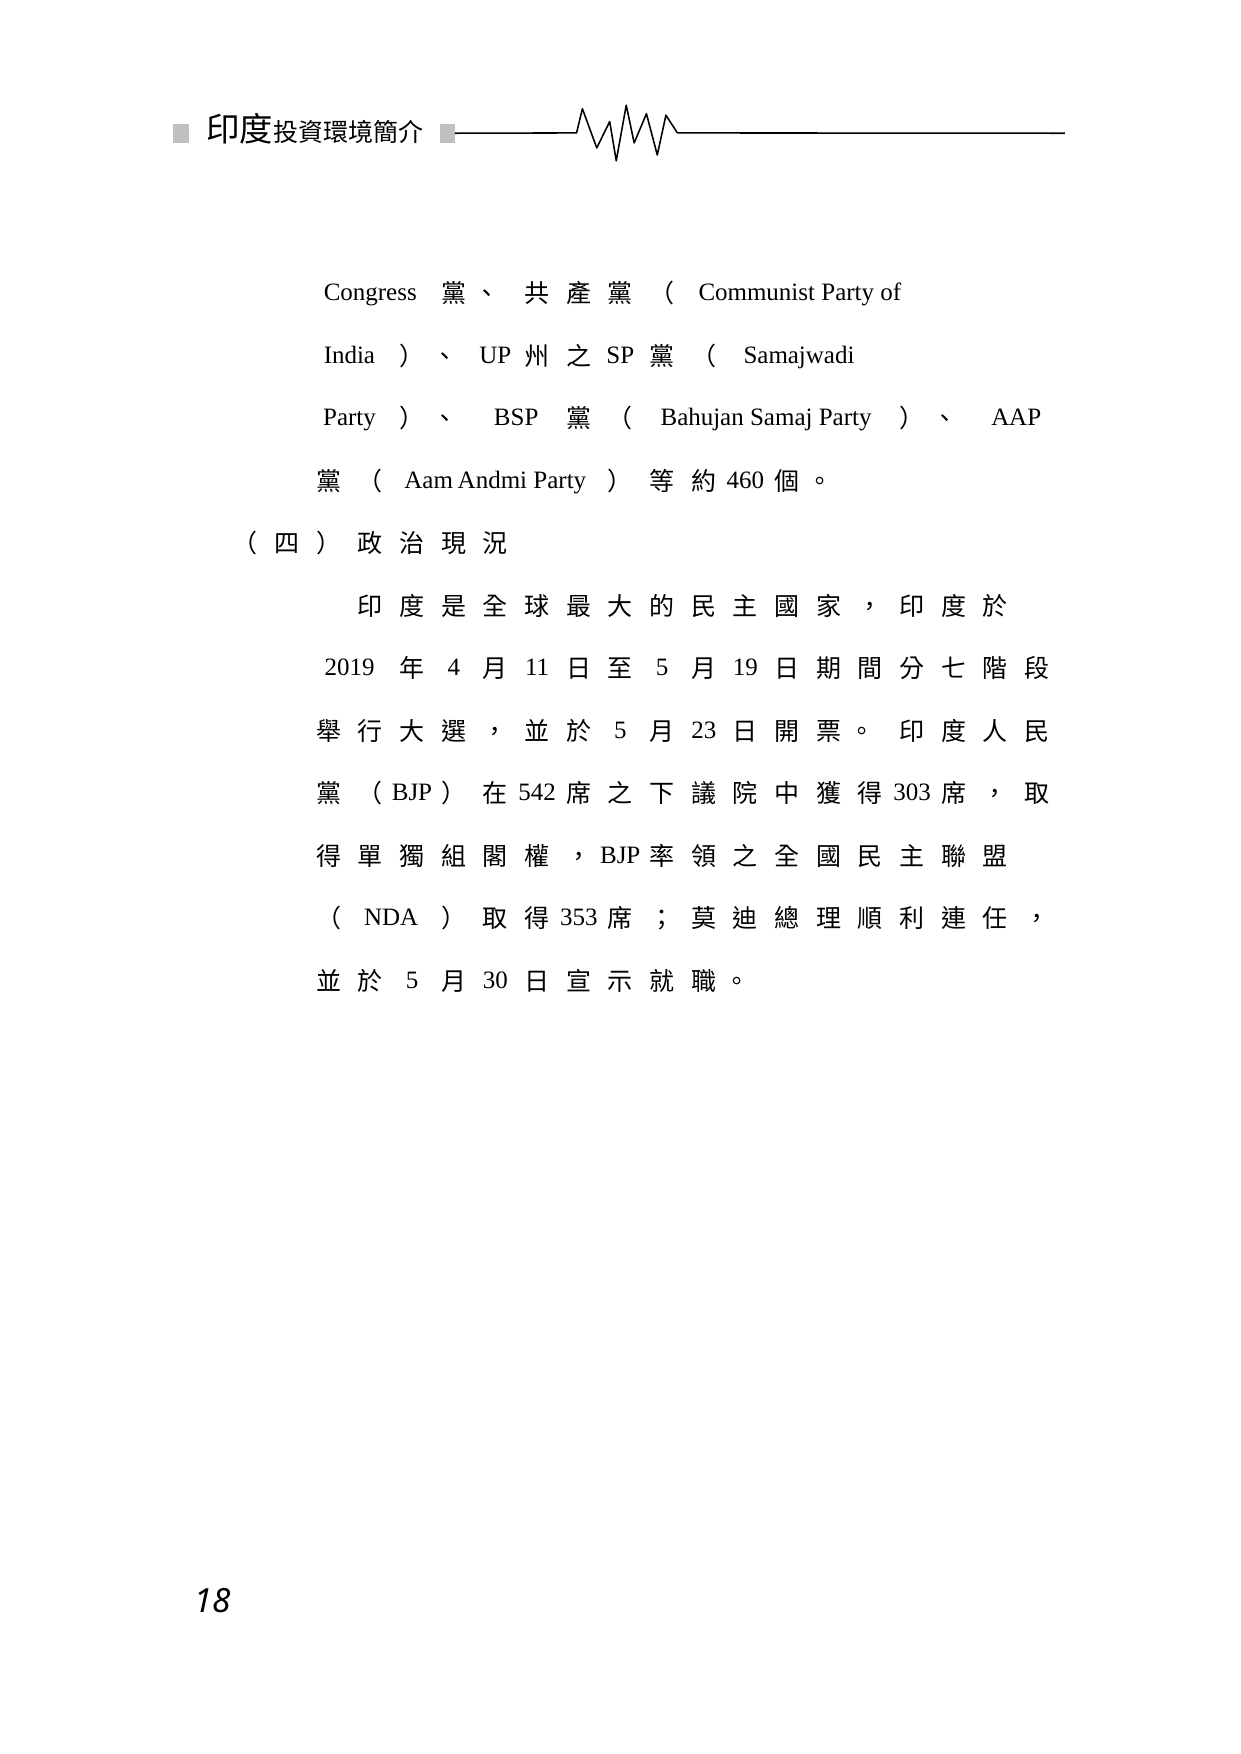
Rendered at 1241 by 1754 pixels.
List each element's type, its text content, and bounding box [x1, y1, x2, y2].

text Congress黨、共產黨（Communist Party of India）、UP州之SP黨（Samajwadi Party）、BSP黨（Bahujan Samaj Party）、AAP黨（Aam Andmi Party）等約460個。 [281, 250, 1058, 500]
text 印度是全球最大的民主國家，印度於2019年4月11日至5月19日期間分七階段舉行大選，並於5月23日開票。印度人民黨（BJP）在542席之下議院中獲得303席，取得單獨組閣權，BJP率領之全國民主聯盟（NDA）取得353席；莫迪總理順利連任，並於5月30日宣示就職。 [281, 563, 1058, 1000]
text （四）政治現況 [207, 500, 1058, 563]
